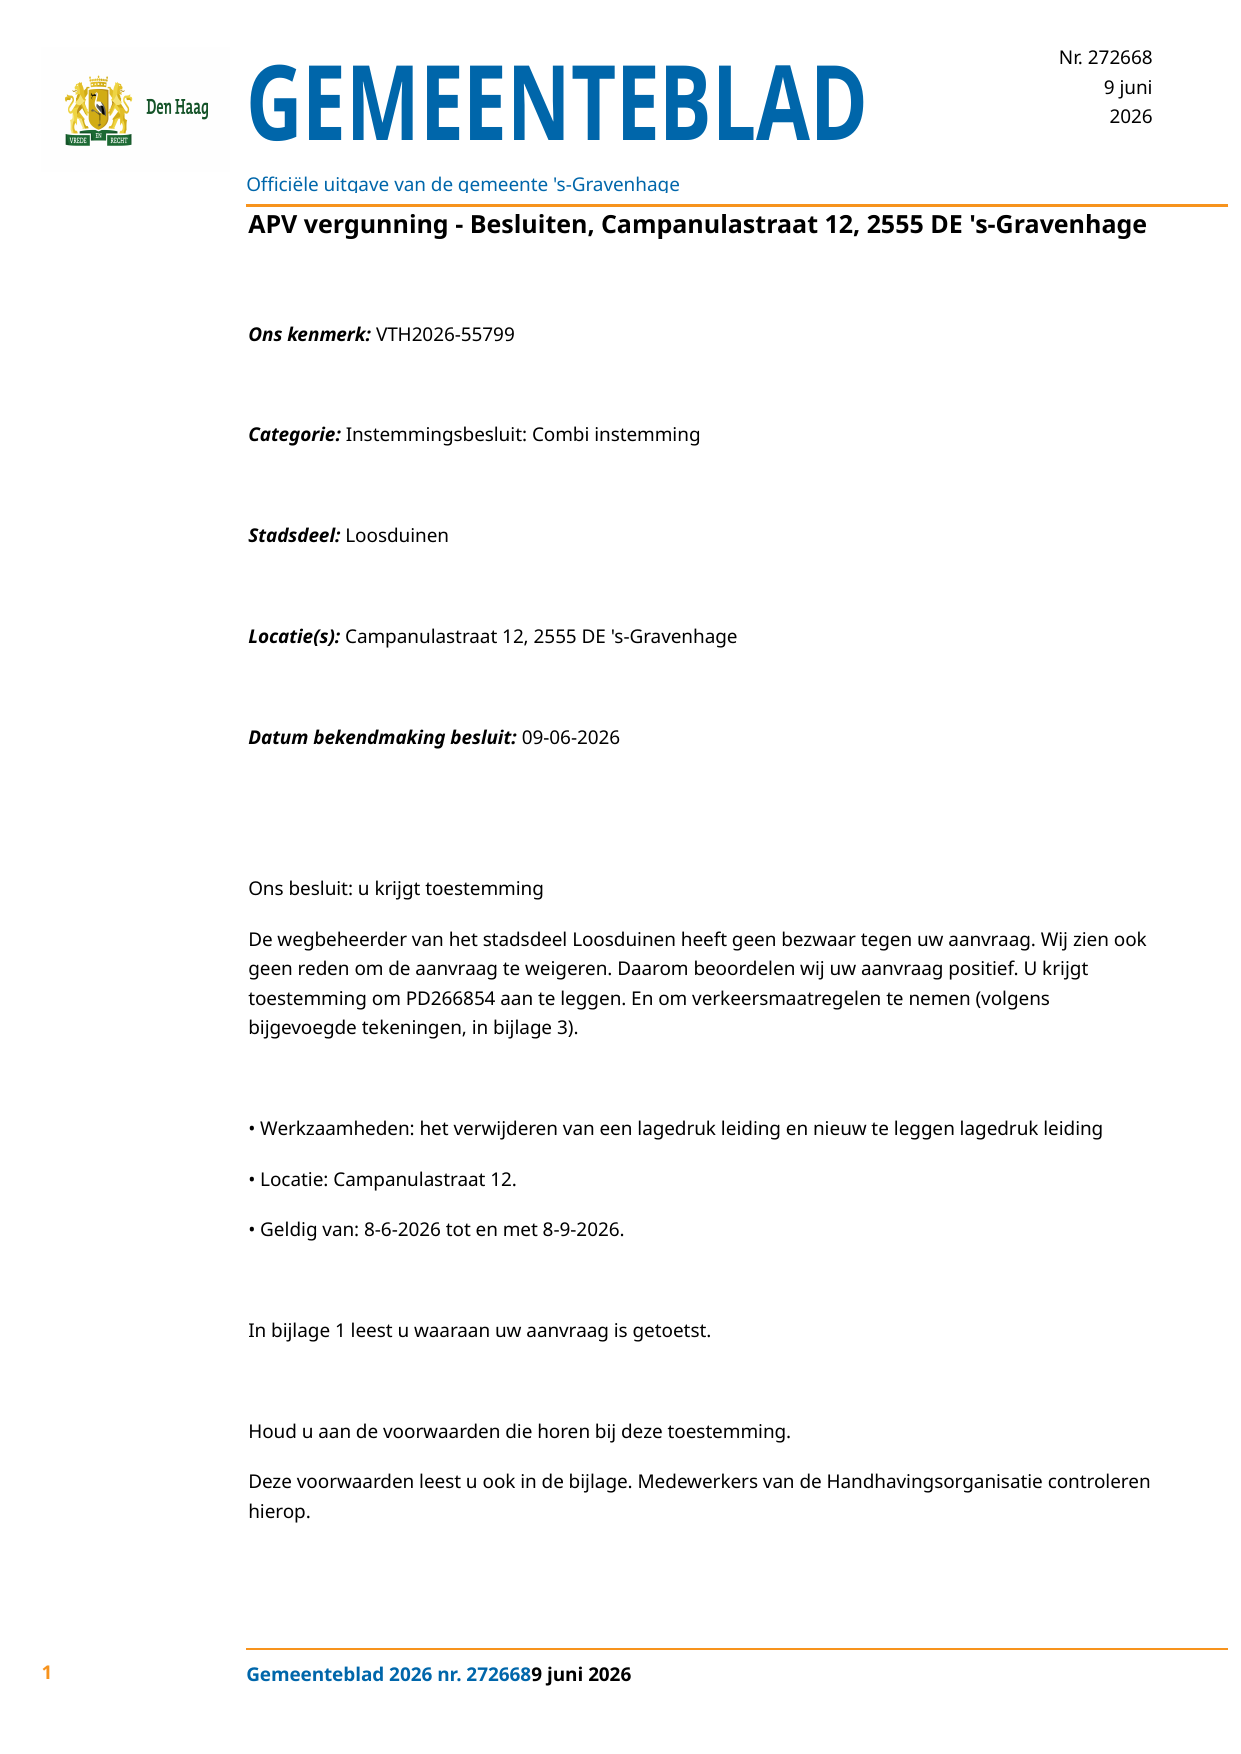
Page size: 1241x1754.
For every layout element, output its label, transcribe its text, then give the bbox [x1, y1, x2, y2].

text • Geldig van: 8-6-2026 tot en met 8-9-2026. [248, 1216, 1152, 1242]
text Ons kenmerk: VTH2026-55799 [248, 321, 1152, 346]
text Stadsdeel: Loosduinen [248, 522, 1152, 548]
text De wegbeheerder van het stadsdeel Loosduinen heeft geen bezwaar tegen uw aanvraag. Wij zien ook geen reden om de aanvraag te weigeren. Daarom beoordelen wij uw aanvraag positief. U krijgt toestemming om PD266854 aan te leggen. En om verkeersmaatregelen te nemen (volgens bijgevoegde tekeningen, in bijlage 3). [248, 926, 1152, 1040]
picture [41, 47, 231, 172]
text APV vergunning - Besluiten, Campanulastraat 12, 2555 DE 's-Gravenhage [248, 207, 1152, 241]
text Houd u aan de voorwaarden die horen bij deze toestemming. [248, 1418, 1152, 1443]
text • Werkzaamheden: het verwijderen van een lagedruk leiding en nieuw te leggen lagedruk leiding [248, 1115, 1152, 1141]
text Datum bekendmaking besluit: 09-06-2026 [248, 724, 1152, 750]
text • Locatie: Campanulastraat 12. [248, 1166, 1152, 1191]
text Deze voorwaarden leest u ook in de bijlage. Medewerkers van de Handhavingsorganisatie controleren hierop. [248, 1468, 1152, 1523]
text Locatie(s): Campanulastraat 12, 2555 DE 's-Gravenhage [248, 623, 1152, 649]
text In bijlage 1 leest u waaraan uw aanvraag is getoetst. [248, 1317, 1152, 1343]
text Ons besluit: u krijgt toestemming [248, 875, 1152, 901]
text Categorie: Instemmingsbesluit: Combi instemming [248, 422, 1152, 447]
